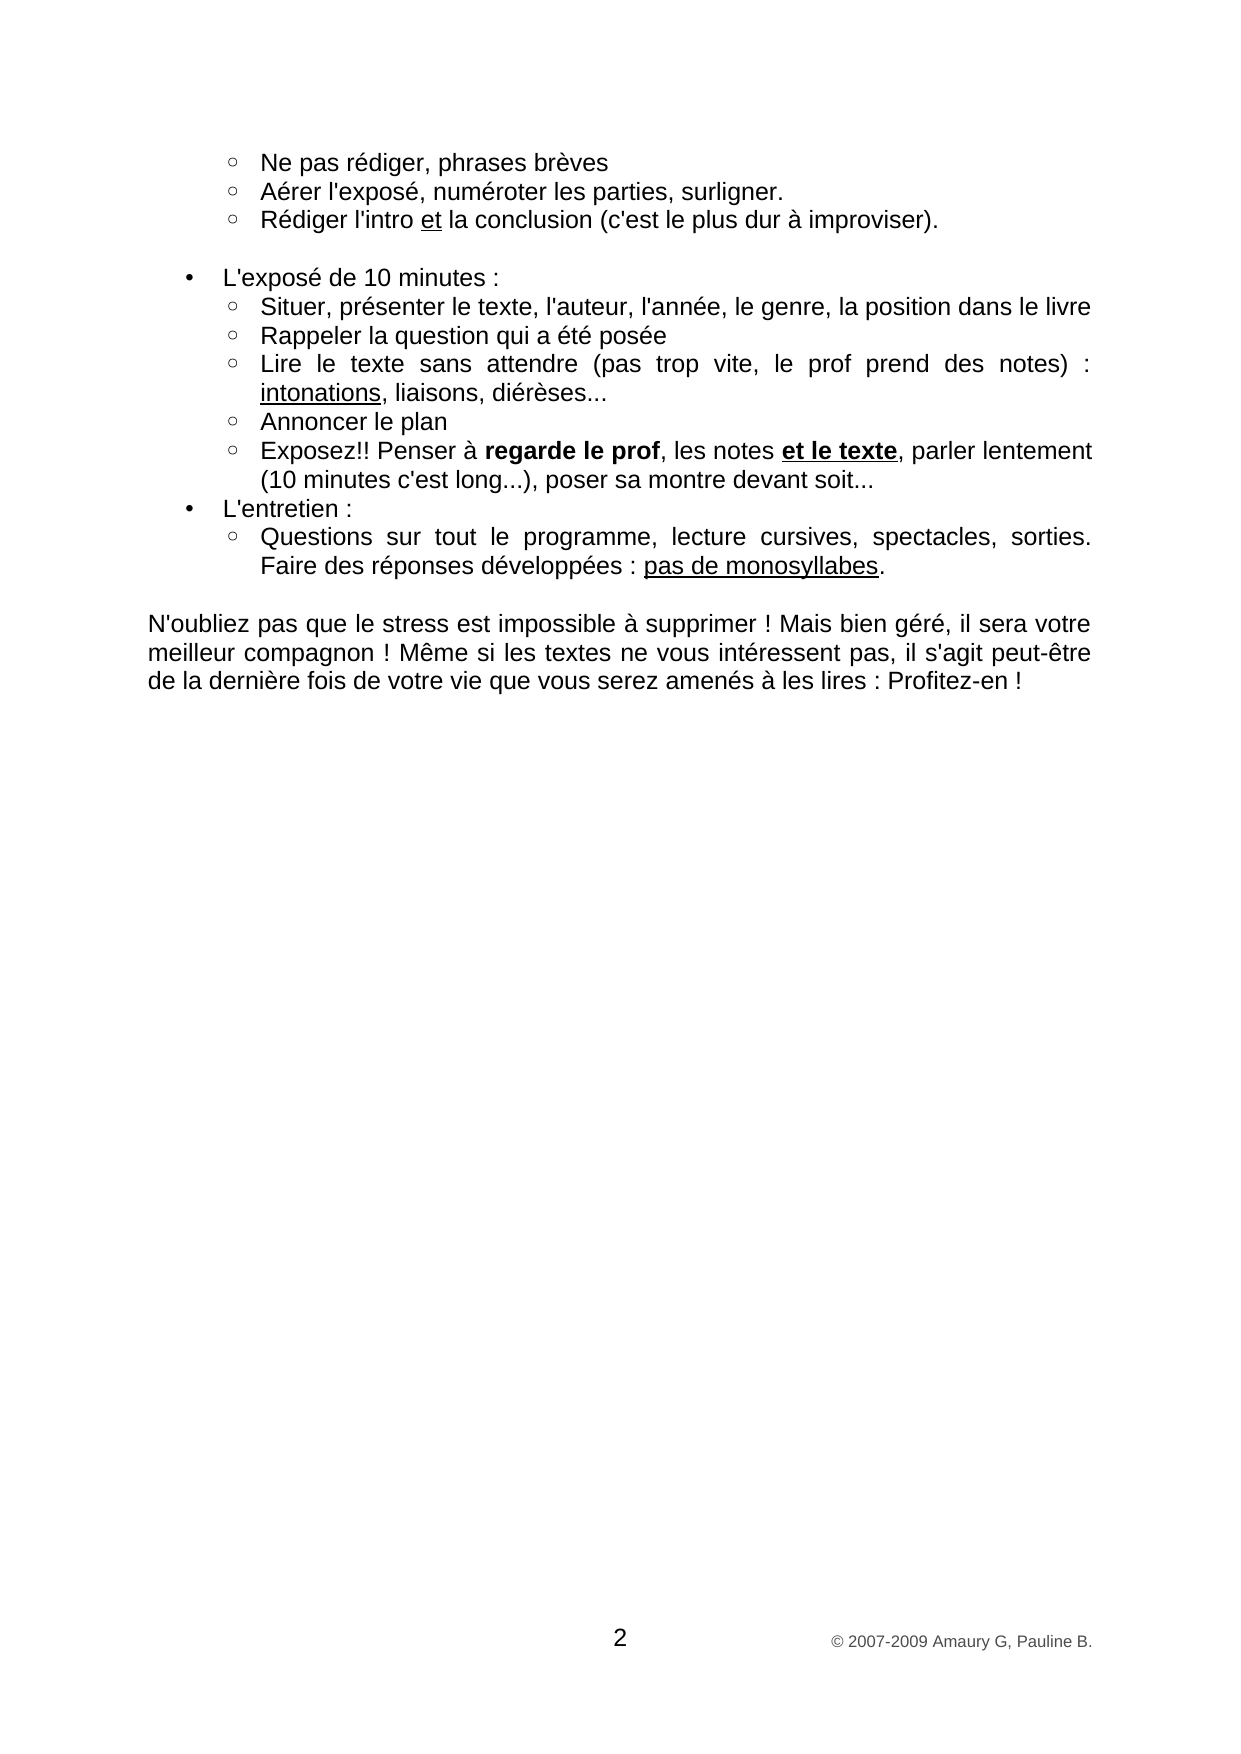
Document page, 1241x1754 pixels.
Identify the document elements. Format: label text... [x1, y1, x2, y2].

list Exposez!! Penser à regarde le prof, les notes et le texte, parler lentement (10 minutes c'est long...), poser sa montre devant soit... [223, 436, 1092, 493]
list L'entretien : [185, 493, 1092, 522]
list L'exposé de 10 minutes : [185, 263, 1092, 292]
text N'oubliez pas que le stress est impossible à supprimer ! Mais bien géré, il sera votre meilleur compagnon ! Même si les textes ne vous intéressent pas, il s'agit peut-être de la dernière fois de votre vie que vous serez amenés à les lires : Profitez-en ! [148, 609, 1092, 695]
list Annoncer le plan [223, 407, 1092, 436]
list Rédiger l'intro et la conclusion (c'est le plus dur à improviser). [223, 205, 1092, 234]
list Aérer l'exposé, numéroter les parties, surligner. [223, 176, 1092, 205]
list Questions sur tout le programme, lecture cursives, spectacles, sorties. Faire des réponses développées : pas de monosyllabes. [223, 522, 1092, 580]
list Situer, présenter le texte, l'auteur, l'année, le genre, la position dans le livre [223, 292, 1092, 321]
list Ne pas rédiger, phrases brèves [223, 148, 1092, 176]
list Rappeler la question qui a été posée [223, 321, 1092, 349]
list Lire le texte sans attendre (pas trop vite, le prof prend des notes) : intonations, liaisons, diérèses... [223, 349, 1092, 407]
